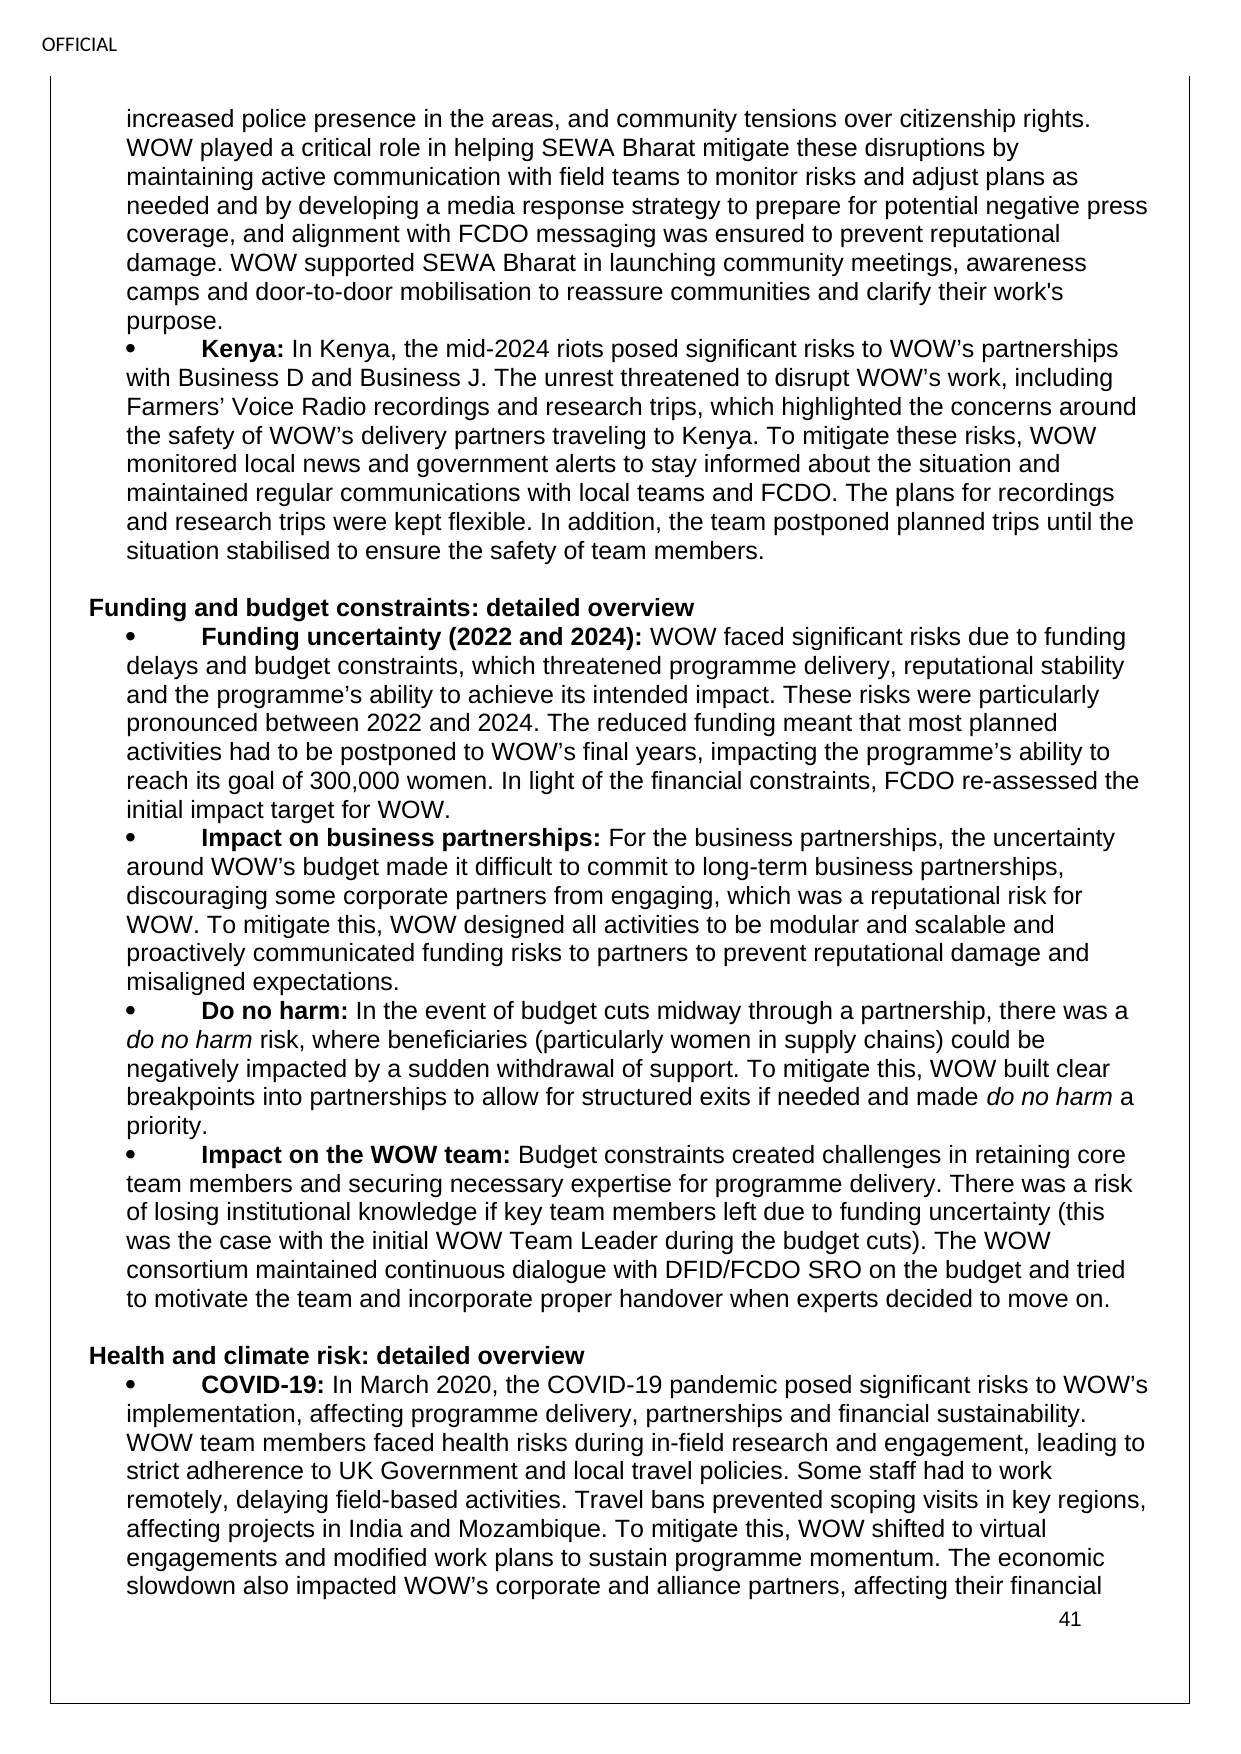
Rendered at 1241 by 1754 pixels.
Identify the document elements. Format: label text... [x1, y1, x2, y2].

list Impact on the WOW team: Budget constraints created challenges in retaining core team members and securing necessary expertise for programme delivery. There was a risk of losing institutional knowledge if key team members left due to funding uncertainty (this was the case with the initial WOW Team Leader during the budget cuts). The WOW consortium maintained continuous dialogue with DFID/FCDO SRO on the budget and tried to motivate the team and incorporate proper handover when experts decided to move on. [126, 1140, 1152, 1312]
text Health and climate risk: detailed overview [89, 1341, 1152, 1370]
list Funding uncertainty (2022 and 2024): WOW faced significant risks due to funding delays and budget constraints, which threatened programme delivery, reputational stability and the programme’s ability to achieve its intended impact. These risks were particularly pronounced between 2022 and 2024. The reduced funding meant that most planned activities had to be postponed to WOW’s final years, impacting the programme’s ability to reach its goal of 300,000 women. In light of the financial constraints, FCDO re-assessed the initial impact target for WOW. [126, 622, 1152, 823]
list increased police presence in the areas, and community tensions over citizenship rights. WOW played a critical role in helping SEWA Bharat mitigate these disruptions by maintaining active communication with field teams to monitor risks and adjust plans as needed and by developing a media response strategy to prepare for potential negative press coverage, and alignment with FCDO messaging was ensured to prevent reputational damage. WOW supported SEWA Bharat in launching community meetings, awareness camps and door-to-door mobilisation to reassure communities and clarify their work's purpose. [126, 104, 1152, 334]
list Kenya: In Kenya, the mid-2024 riots posed significant risks to WOW’s partnerships with Business D and Business J. The unrest threatened to disrupt WOW’s work, including Farmers’ Voice Radio recordings and research trips, which highlighted the concerns around the safety of WOW’s delivery partners traveling to Kenya. To mitigate these risks, WOW monitored local news and government alerts to stay informed about the situation and maintained regular communications with local teams and FCDO. The plans for recordings and research trips were kept flexible. In addition, the team postponed planned trips until the situation stabilised to ensure the safety of team members. [126, 334, 1152, 564]
list COVID-19: In March 2020, the COVID-19 pandemic posed significant risks to WOW’s implementation, affecting programme delivery, partnerships and financial sustainability. WOW team members faced health risks during in-field research and engagement, leading to strict adherence to UK Government and local travel policies. Some staff had to work remotely, delaying field-based activities. Travel bans prevented scoping visits in key regions, affecting projects in India and Mozambique. To mitigate this, WOW shifted to virtual engagements and modified work plans to sustain programme momentum. The economic slowdown also impacted WOW’s corporate and alliance partners, affecting their financial [126, 1370, 1152, 1600]
list Impact on business partnerships: For the business partnerships, the uncertainty around WOW’s budget made it difficult to commit to long-term business partnerships, discouraging some corporate partners from engaging, which was a reputational risk for WOW. To mitigate this, WOW designed all activities to be modular and scalable and proactively communicated funding risks to partners to prevent reputational damage and misaligned expectations. [126, 823, 1152, 996]
text Funding and budget constraints: detailed overview [89, 593, 1152, 622]
list Do no harm: In the event of budget cuts midway through a partnership, there was a do no harm risk, where beneficiaries (particularly women in supply chains) could be negatively impacted by a sudden withdrawal of support. To mitigate this, WOW built clear breakpoints into partnerships to allow for structured exits if needed and made do no harm a priority. [126, 996, 1152, 1140]
